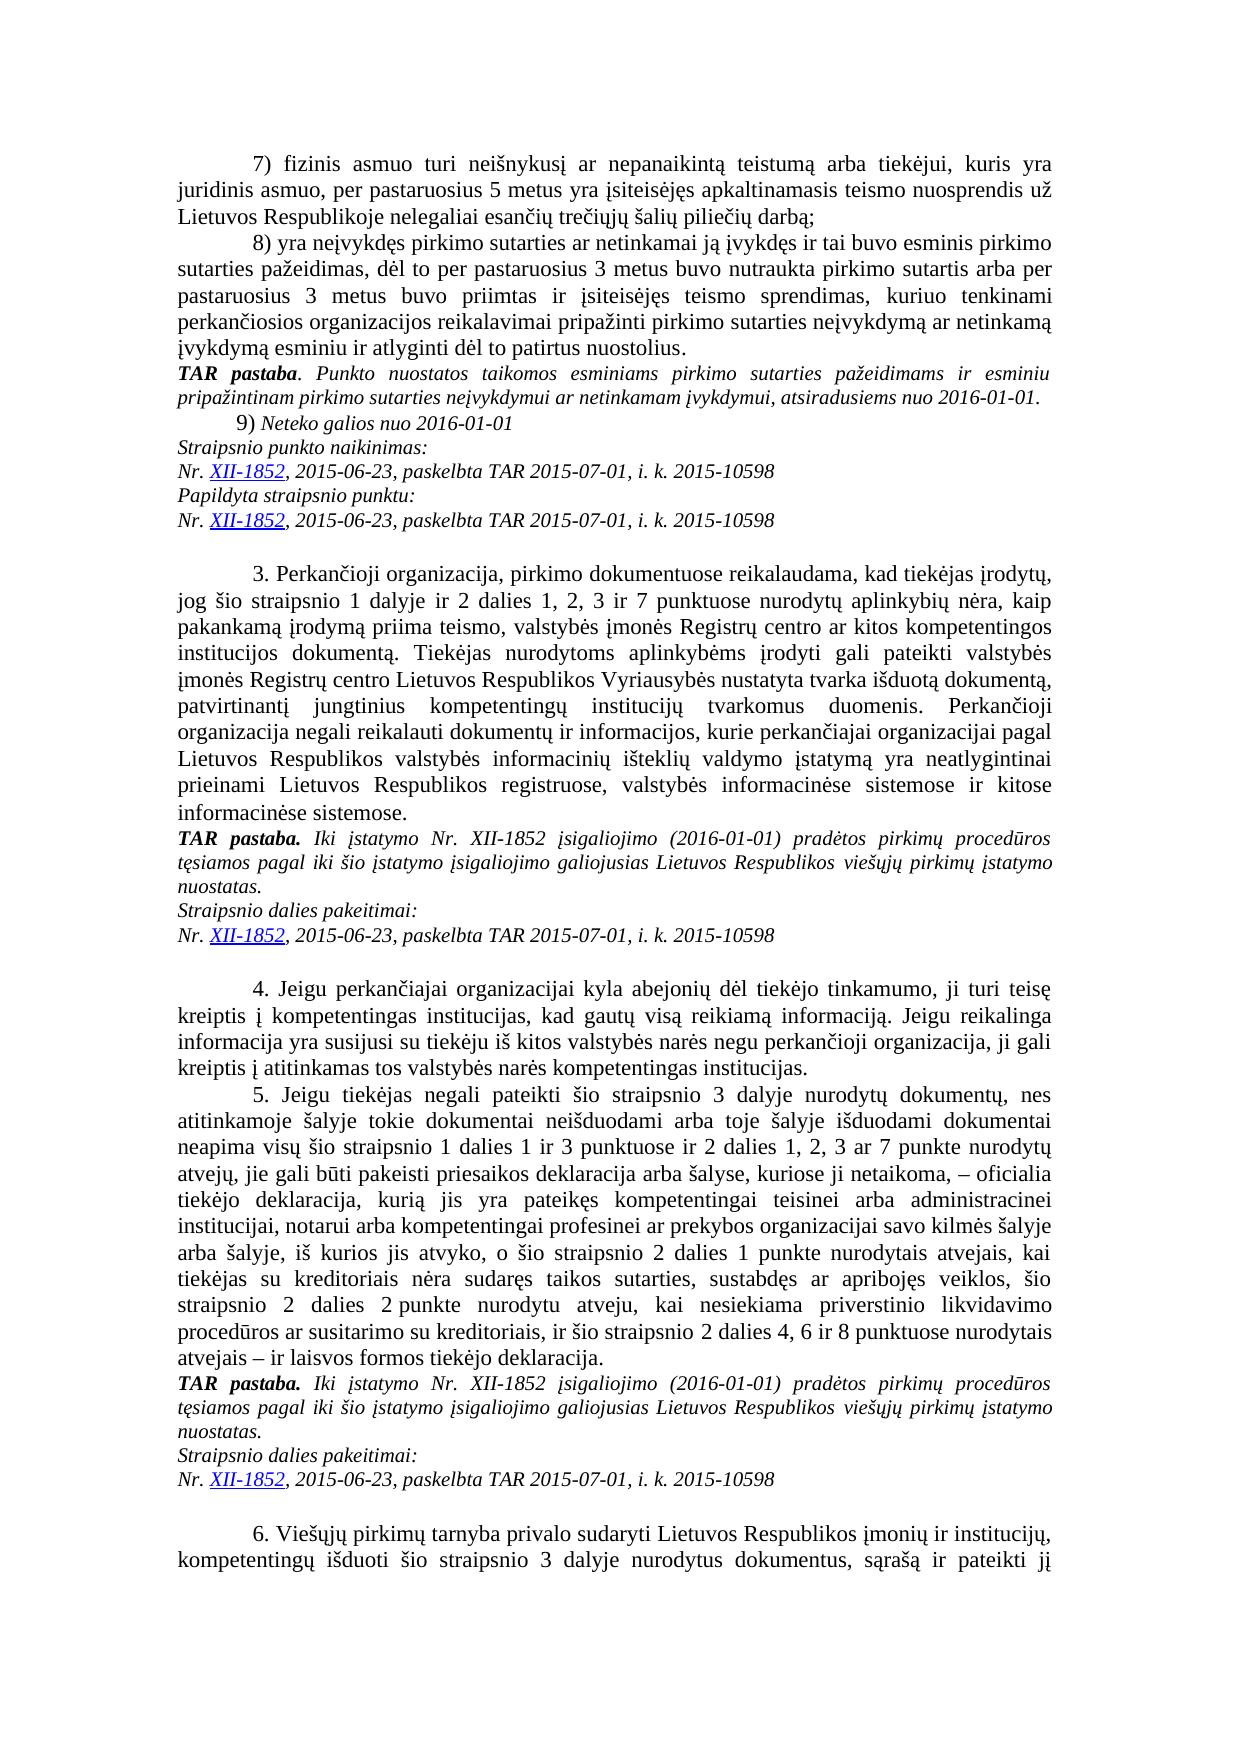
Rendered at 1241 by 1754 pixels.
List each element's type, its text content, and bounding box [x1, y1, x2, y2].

text Nr. XII-1852, 2015-06-23, paskelbta TAR 2015-07-01, i. k. 2015-10598 [177, 507, 1053, 532]
text 3. Perkančioji organizacija, pirkimo dokumentuose reikalaudama, kad tiekėjas įrodytų, jog šio straipsnio 1 dalyje ir 2 dalies 1, 2, 3 ir 7 punktuose nurodytų aplinkybių nėra, kaip pakankamą įrodymą priima teismo, valstybės įmonės Registrų centro ar kitos kompetentingos institucijos dokumentą. Tiekėjas nurodytoms aplinkybėms įrodyti gali pateikti valstybės įmonės Registrų centro Lietuvos Respublikos Vyriausybės nustatyta tvarka išduotą dokumentą, patvirtinantį jungtinius kompetentingų institucijų tvarkomus duomenis. Perkančioji organizacija negali reikalauti dokumentų ir informacijos, kurie perkančiajai organizacijai pagal Lietuvos Respublikos valstybės informacinių išteklių valdymo įstatymą yra neatlygintinai prieinami Lietuvos Respublikos registruose, valstybės informacinėse sistemose ir kitose informacinėse sistemose. [177, 560, 1053, 826]
text Straipsnio dalies pakeitimai: [177, 898, 1053, 922]
text Nr. XII-1852, 2015-06-23, paskelbta TAR 2015-07-01, i. k. 2015-10598 [177, 1467, 1053, 1491]
text TAR pastaba. Punkto nuostatos taikomos esminiams pirkimo sutarties pažeidimams ir esminiu pripažintinam pirkimo sutarties neįvykdymui ar netinkamam įvykdymui, atsiradusiems nuo 2016-01-01. [177, 361, 1053, 409]
text Nr. XII-1852, 2015-06-23, paskelbta TAR 2015-07-01, i. k. 2015-10598 [177, 459, 1053, 483]
text Straipsnio punkto naikinimas: [177, 435, 1053, 459]
text 4. Jeigu perkančiajai organizacijai kyla abejonių dėl tiekėjo tinkamumo, ji turi teisę kreiptis į kompetentingas institucijas, kad gautų visą reikiamą informaciją. Jeigu reikalinga informacija yra susijusi su tiekėju iš kitos valstybės narės negu perkančioji organizacija, ji gali kreiptis į atitinkamas tos valstybės narės kompetentingas institucijas. [177, 975, 1053, 1081]
text 6. Viešųjų pirkimų tarnyba privalo sudaryti Lietuvos Respublikos įmonių ir institucijų, kompetentingų išduoti šio straipsnio 3 dalyje nurodytus dokumentus, sąrašą ir pateikti jį [177, 1520, 1053, 1572]
text 9) Neteko galios nuo 2016-01-01 [177, 409, 1053, 435]
text 5. Jeigu tiekėjas negali pateikti šio straipsnio 3 dalyje nurodytų dokumentų, nes atitinkamoje šalyje tokie dokumentai neišduodami arba toje šalyje išduodami dokumentai neapima visų šio straipsnio 1 dalies 1 ir 3 punktuose ir 2 dalies 1, 2, 3 ar 7 punkte nurodytų atvejų, jie gali būti pakeisti priesaikos deklaracija arba šalyse, kuriose ji netaikoma, – oficialia tiekėjo deklaracija, kurią jis yra pateikęs kompetentingai teisinei arba administracinei institucijai, notarui arba kompetentingai profesinei ar prekybos organizacijai savo kilmės šalyje arba šalyje, iš kurios jis atvyko, o šio straipsnio 2 dalies 1 punkte nurodytais atvejais, kai tiekėjas su kreditoriais nėra sudaręs taikos sutarties, sustabdęs ar apribojęs veiklos, šio straipsnio 2 dalies 2 punkte nurodytu atveju, kai nesiekiama priverstinio likvidavimo procedūros ar susitarimo su kreditoriais, ir šio straipsnio 2 dalies 4, 6 ir 8 punktuose nurodytais atvejais – ir laisvos formos tiekėjo deklaracija. [177, 1081, 1053, 1371]
text 7) fizinis asmuo turi neišnykusį ar nepanaikintą teistumą arba tiekėjui, kuris yra juridinis asmuo, per pastaruosius 5 metus yra įsiteisėjęs apkaltinamasis teismo nuosprendis už Lietuvos Respublikoje nelegaliai esančių trečiųjų šalių piliečių darbą; [177, 150, 1053, 229]
text Papildyta straipsnio punktu: [177, 483, 1053, 507]
text Straipsnio dalies pakeitimai: [177, 1443, 1053, 1467]
text Nr. XII-1852, 2015-06-23, paskelbta TAR 2015-07-01, i. k. 2015-10598 [177, 922, 1053, 947]
text TAR pastaba. Iki įstatymo Nr. XII-1852 įsigaliojimo (2016-01-01) pradėtos pirkimų procedūros tęsiamos pagal iki šio įstatymo įsigaliojimo galiojusias Lietuvos Respublikos viešųjų pirkimų įstatymo nuostatas. [177, 1371, 1053, 1443]
text TAR pastaba. Iki įstatymo Nr. XII-1852 įsigaliojimo (2016-01-01) pradėtos pirkimų procedūros tęsiamos pagal iki šio įstatymo įsigaliojimo galiojusias Lietuvos Respublikos viešųjų pirkimų įstatymo nuostatas. [177, 826, 1053, 898]
text 8) yra neįvykdęs pirkimo sutarties ar netinkamai ją įvykdęs ir tai buvo esminis pirkimo sutarties pažeidimas, dėl to per pastaruosius 3 metus buvo nutraukta pirkimo sutartis arba per pastaruosius 3 metus buvo priimtas ir įsiteisėjęs teismo sprendimas, kuriuo tenkinami perkančiosios organizacijos reikalavimai pripažinti pirkimo sutarties neįvykdymą ar netinkamą įvykdymą esminiu ir atlyginti dėl to patirtus nuostolius. [177, 229, 1053, 361]
